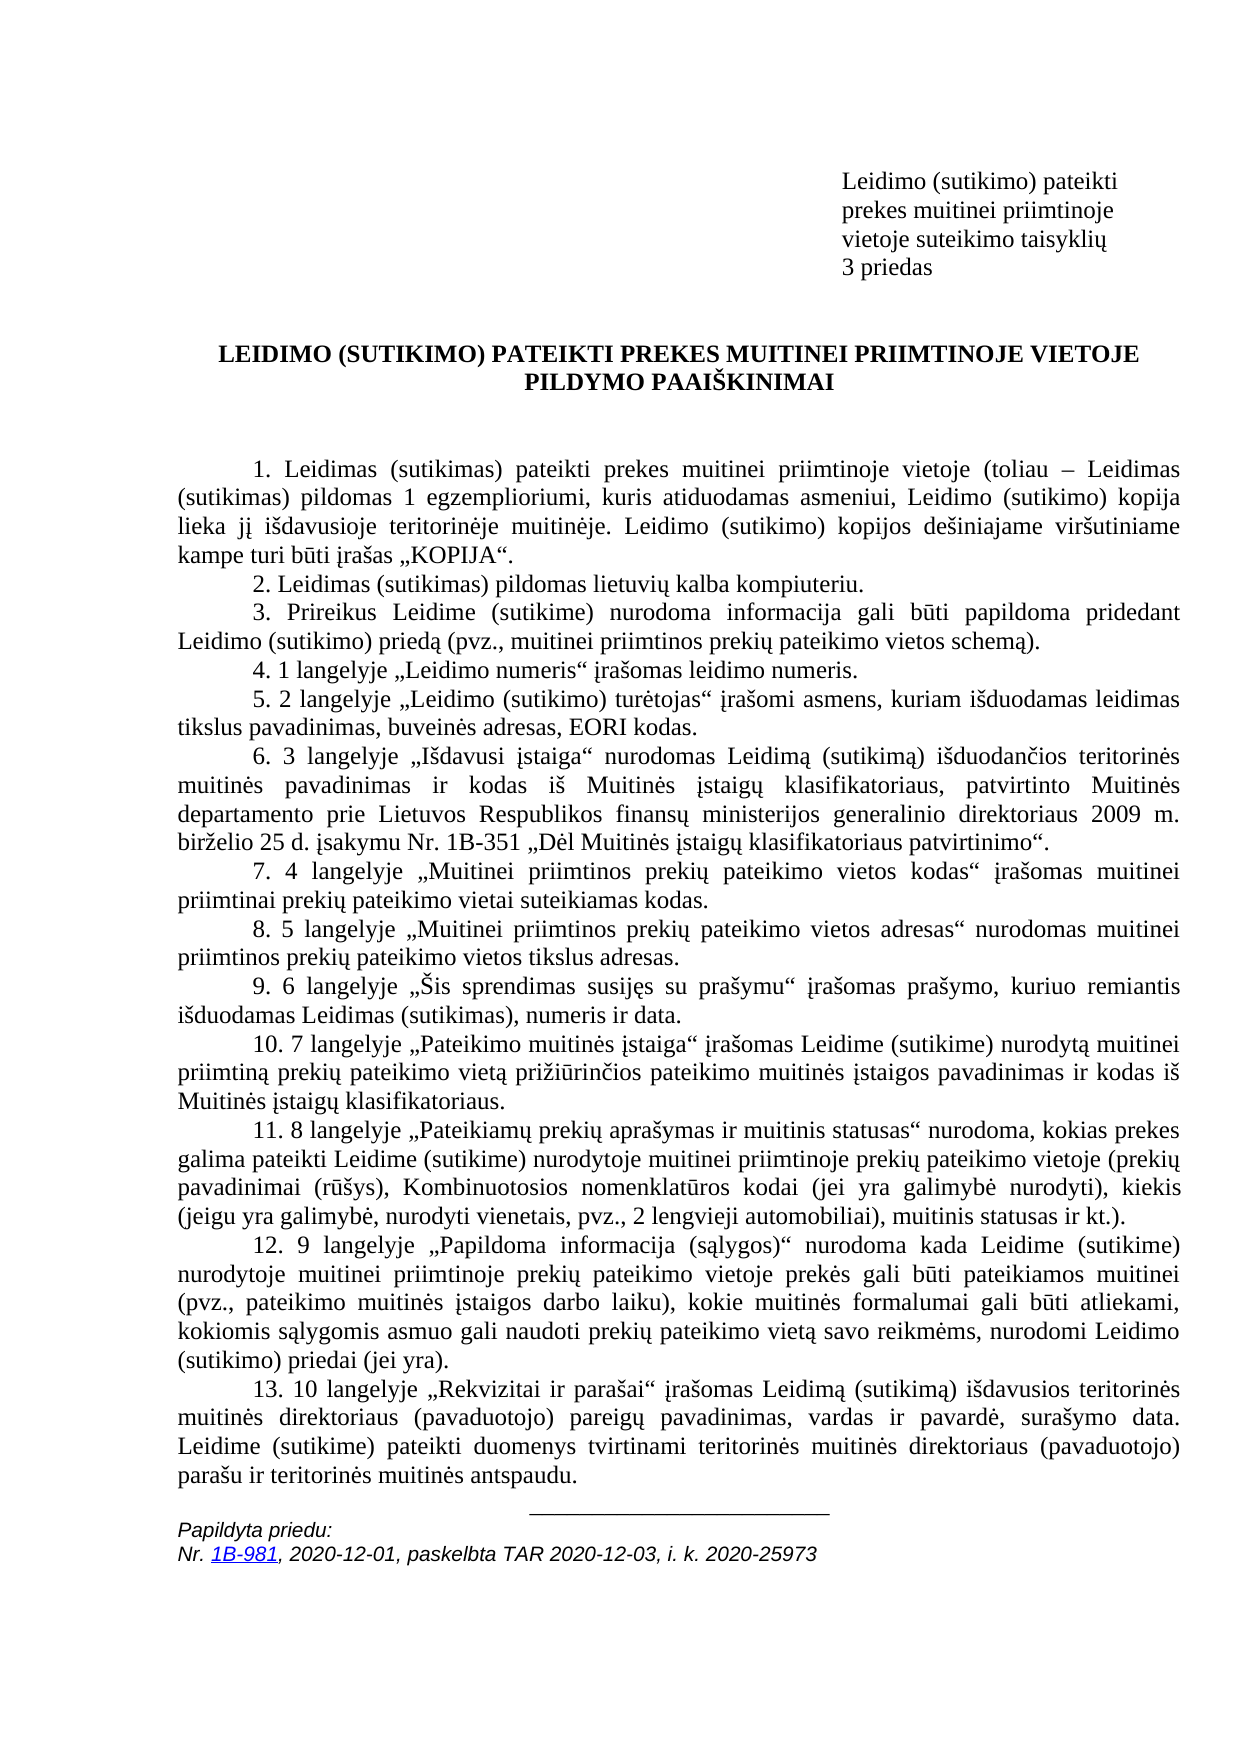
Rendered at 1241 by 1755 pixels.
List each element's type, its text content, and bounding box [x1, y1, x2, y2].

text 8. 5 langelyje „Muitinei priimtinos prekių pateikimo vietos adresas“ nurodomas muitinei priimtinos prekių pateikimo vietos tikslus adresas. [177, 914, 1181, 971]
text Leidimo (sutikimo) pateikti [842, 166, 1181, 195]
text 4. 1 langelyje „Leidimo numeris“ įrašomas leidimo numeris. [177, 655, 1181, 684]
text 2. Leidimas (sutikimas) pildomas lietuvių kalba kompiuteriu. [177, 569, 1181, 597]
text vietoje suteikimo taisyklių [842, 224, 1181, 252]
text 3. Prireikus Leidime (sutikime) nurodoma informacija gali būti papildoma pridedant Leidimo (sutikimo) priedą (pvz., muitinei priimtinos prekių pateikimo vietos schemą). [177, 597, 1181, 655]
text 7. 4 langelyje „Muitinei priimtinos prekių pateikimo vietos kodas“ įrašomas muitinei priimtinai prekių pateikimo vietai suteikiamas kodas. [177, 856, 1181, 914]
text 1. Leidimas (sutikimas) pateikti prekes muitinei priimtinoje vietoje (toliau – Leidimas (sutikimas) pildomas 1 egzemplioriumi, kuris atiduodamas asmeniui, Leidimo (sutikimo) kopija lieka jį išdavusioje teritorinėje muitinėje. Leidimo (sutikimo) kopijos dešiniajame viršutiniame kampe turi būti įrašas „KOPIJA“. [177, 454, 1181, 569]
text 13. 10 langelyje „Rekvizitai ir parašai“ įrašomas Leidimą (sutikimą) išdavusios teritorinės muitinės direktoriaus (pavaduotojo) pareigų pavadinimas, vardas ir pavardė, surašymo data. Leidime (sutikime) pateikti duomenys tvirtinami teritorinės muitinės direktoriaus (pavaduotojo) parašu ir teritorinės muitinės antspaudu. [177, 1374, 1181, 1489]
text prekes muitinei priimtinoje [842, 195, 1181, 224]
text 3 priedas [842, 252, 1181, 281]
text ________________________ [177, 1489, 1181, 1517]
text LEIDIMO (SUTIKIMO) PATEIKTI PREKES MUITINEI PRIIMTINOJE VIETOJE PILDYMO PAAIŠKINIMAI [177, 339, 1181, 396]
text 6. 3 langelyje „Išdavusi įstaiga“ nurodomas Leidimą (sutikimą) išduodančios teritorinės muitinės pavadinimas ir kodas iš Muitinės įstaigų klasifikatoriaus, patvirtinto Muitinės departamento prie Lietuvos Respublikos finansų ministerijos generalinio direktoriaus 2009 m. birželio 25 d. įsakymu Nr. 1B-351 „Dėl Muitinės įstaigų klasifikatoriaus patvirtinimo“. [177, 741, 1181, 856]
text 10. 7 langelyje „Pateikimo muitinės įstaiga“ įrašomas Leidime (sutikime) nurodytą muitinei priimtiną prekių pateikimo vietą prižiūrinčios pateikimo muitinės įstaigos pavadinimas ir kodas iš Muitinės įstaigų klasifikatoriaus. [177, 1029, 1181, 1115]
text 5. 2 langelyje „Leidimo (sutikimo) turėtojas“ įrašomi asmens, kuriam išduodamas leidimas tikslus pavadinimas, buveinės adresas, EORI kodas. [177, 684, 1181, 741]
text Nr. 1B-981, 2020-12-01, paskelbta TAR 2020-12-03, i. k. 2020-25973 [177, 1541, 1181, 1565]
text 12. 9 langelyje „Papildoma informacija (sąlygos)“ nurodoma kada Leidime (sutikime) nurodytoje muitinei priimtinoje prekių pateikimo vietoje prekės gali būti pateikiamos muitinei (pvz., pateikimo muitinės įstaigos darbo laiku), kokie muitinės formalumai gali būti atliekami, kokiomis sąlygomis asmuo gali naudoti prekių pateikimo vietą savo reikmėms, nurodomi Leidimo (sutikimo) priedai (jei yra). [177, 1230, 1181, 1374]
text 11. 8 langelyje „Pateikiamų prekių aprašymas ir muitinis statusas“ nurodoma, kokias prekes galima pateikti Leidime (sutikime) nurodytoje muitinei priimtinoje prekių pateikimo vietoje (prekių pavadinimai (rūšys), Kombinuotosios nomenklatūros kodai (jei yra galimybė nurodyti), kiekis (jeigu yra galimybė, nurodyti vienetais, pvz., 2 lengvieji automobiliai), muitinis statusas ir kt.). [177, 1115, 1181, 1230]
text Papildyta priedu: [177, 1517, 1181, 1541]
text 9. 6 langelyje „Šis sprendimas susijęs su prašymu“ įrašomas prašymo, kuriuo remiantis išduodamas Leidimas (sutikimas), numeris ir data. [177, 971, 1181, 1029]
